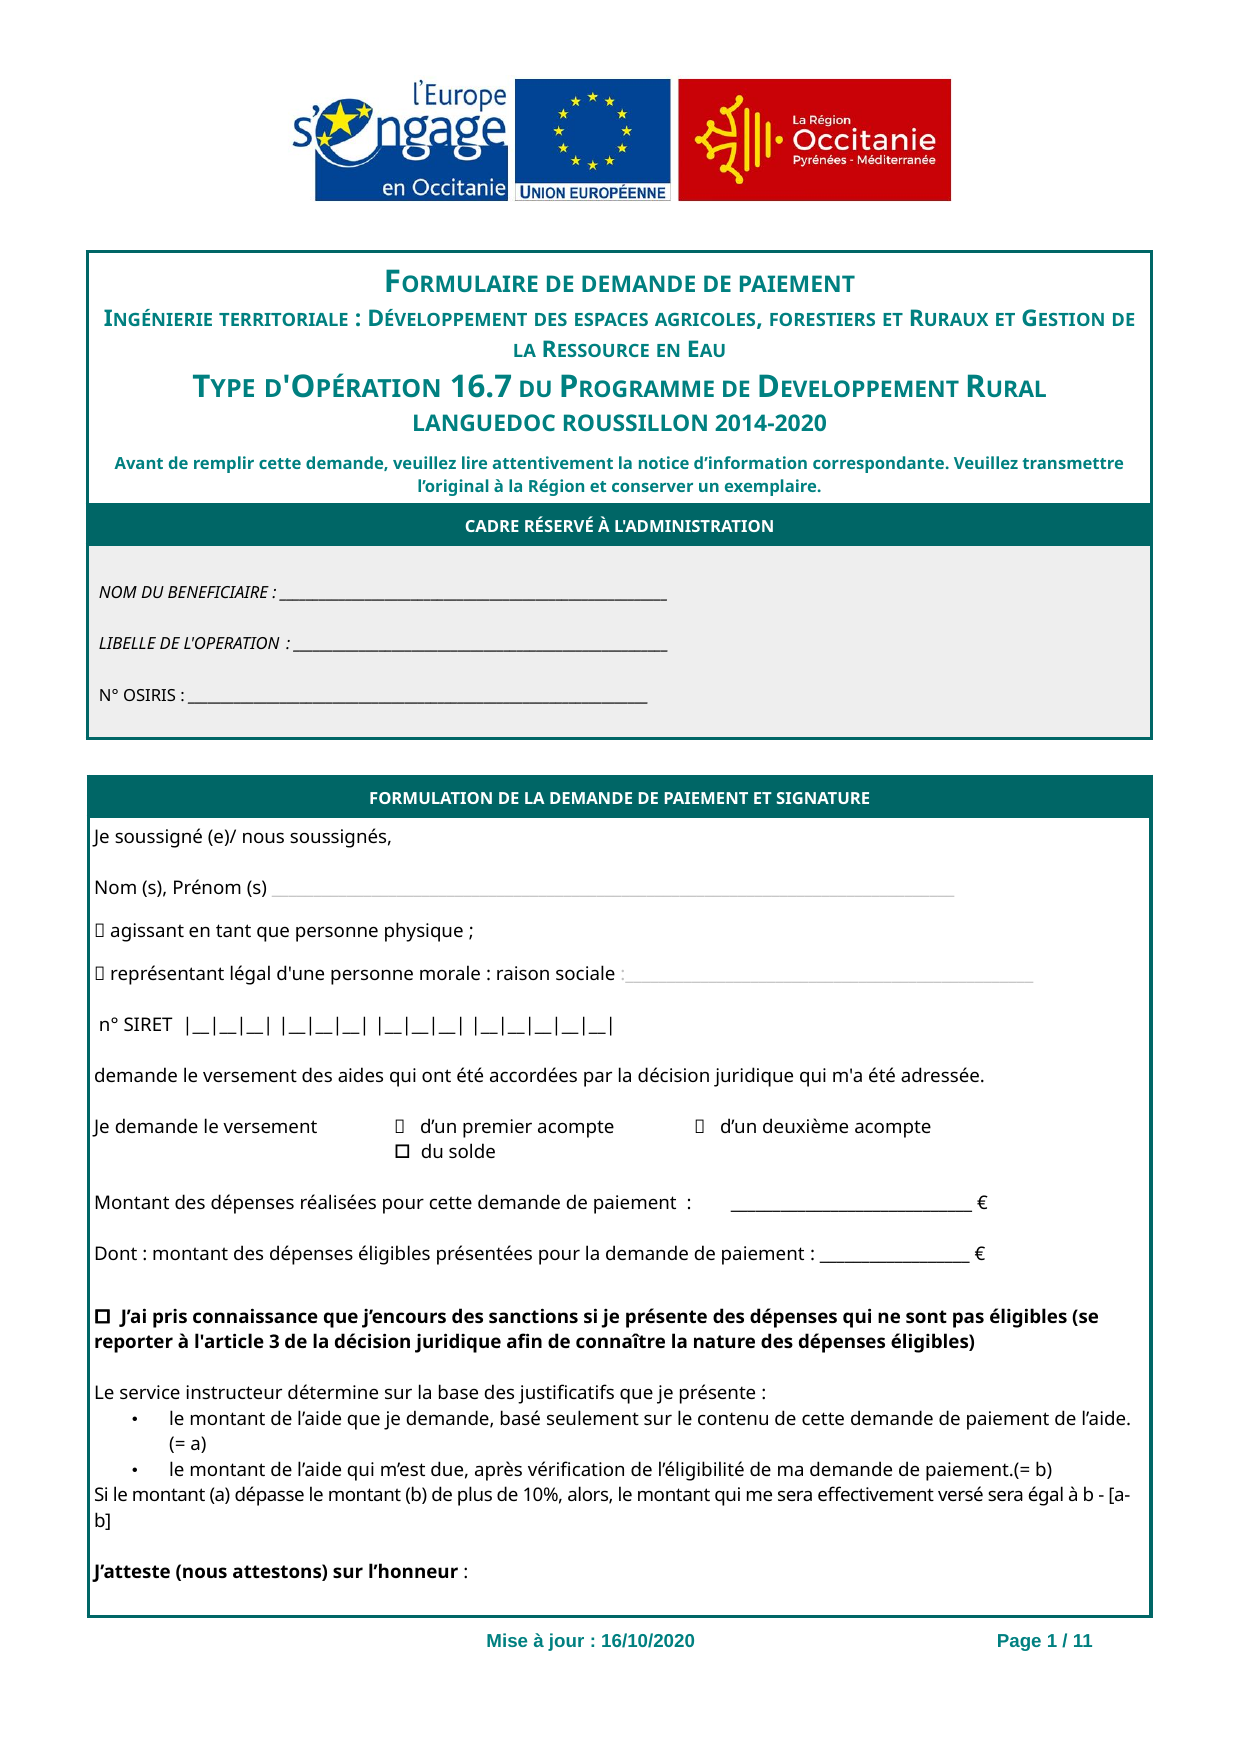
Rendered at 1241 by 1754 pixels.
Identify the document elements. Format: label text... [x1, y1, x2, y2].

table_header FORMULAIRE DE DEMANDE DE PAIEMENT Ingénierie territoriale : Développement des espaces agricoles, forestiers et Ruraux et Gestion de la Ressource en Eau Type d'Opération 16.7 DU PROGRAMME DE DEVELOPPEMENT RURAL LANGUEDOC ROUSSILLON 2014-2020 Avant de remplir cette demande, veuillez lire attentivement la notice d’information correspondante. Veuillez transmettre l’original à la Région et conserver un exemplaire. [89, 253, 1150, 503]
table_header FORMULATION DE LA DEMANDE DE PAIEMENT et SIGNATURE [90, 778, 1149, 815]
table_cell Je soussigné (e)/ nous soussignés, Nom (s), Prénom (s) __________________________________________________________________________________  agissant en tant que personne physique ;  représentant légal d'une personne morale : raison sociale :_________________________________________________ n° SIRET |__|__|__| |__|__|__| |__|__|__| |__|__|__|__|__| demande le versement des aides qui ont été accordées par la décision juridique qui m'a été adressée. Je demande le versement  d’un premier acompte  d’un deuxième acompte  du solde Montant des dépenses réalisées pour cette demande de paiement : _____________________________ € Dont : montant des dépenses éligibles présentées pour la demande de paiement : __________________ €  J’ai pris connaissance que j’encours des sanctions si je présente des dépenses qui ne sont pas éligibles (se reporter à l'article 3 de la décision juridique afin de connaître la nature des dépenses éligibles) Le service instructeur détermine sur la base des justificatifs que je présente : le montant de l’aide que je demande, basé seulement sur le contenu de cette demande de paiement de l’aide.(= a) le montant de l’aide qui m’est due, après vérification de l’éligibilité de ma demande de paiement.(= b) Si le montant (a) dépasse le montant (b) de plus de 10%, alors, le montant qui me sera effectivement versé sera égal à b - [a-b] J’atteste (nous attestons) sur l’honneur : [90, 818, 1149, 1615]
table_cell Cadre réservé à l'administration [89, 506, 1150, 543]
table_cell NOM DU BENEFICIAIRE : ___________________________________________________________ LIBELLE DE L'OPERATION : _________________________________________________________ N° OSIRIS : ______________________________________________________________________ [89, 546, 1150, 737]
picture [287, 75, 953, 204]
